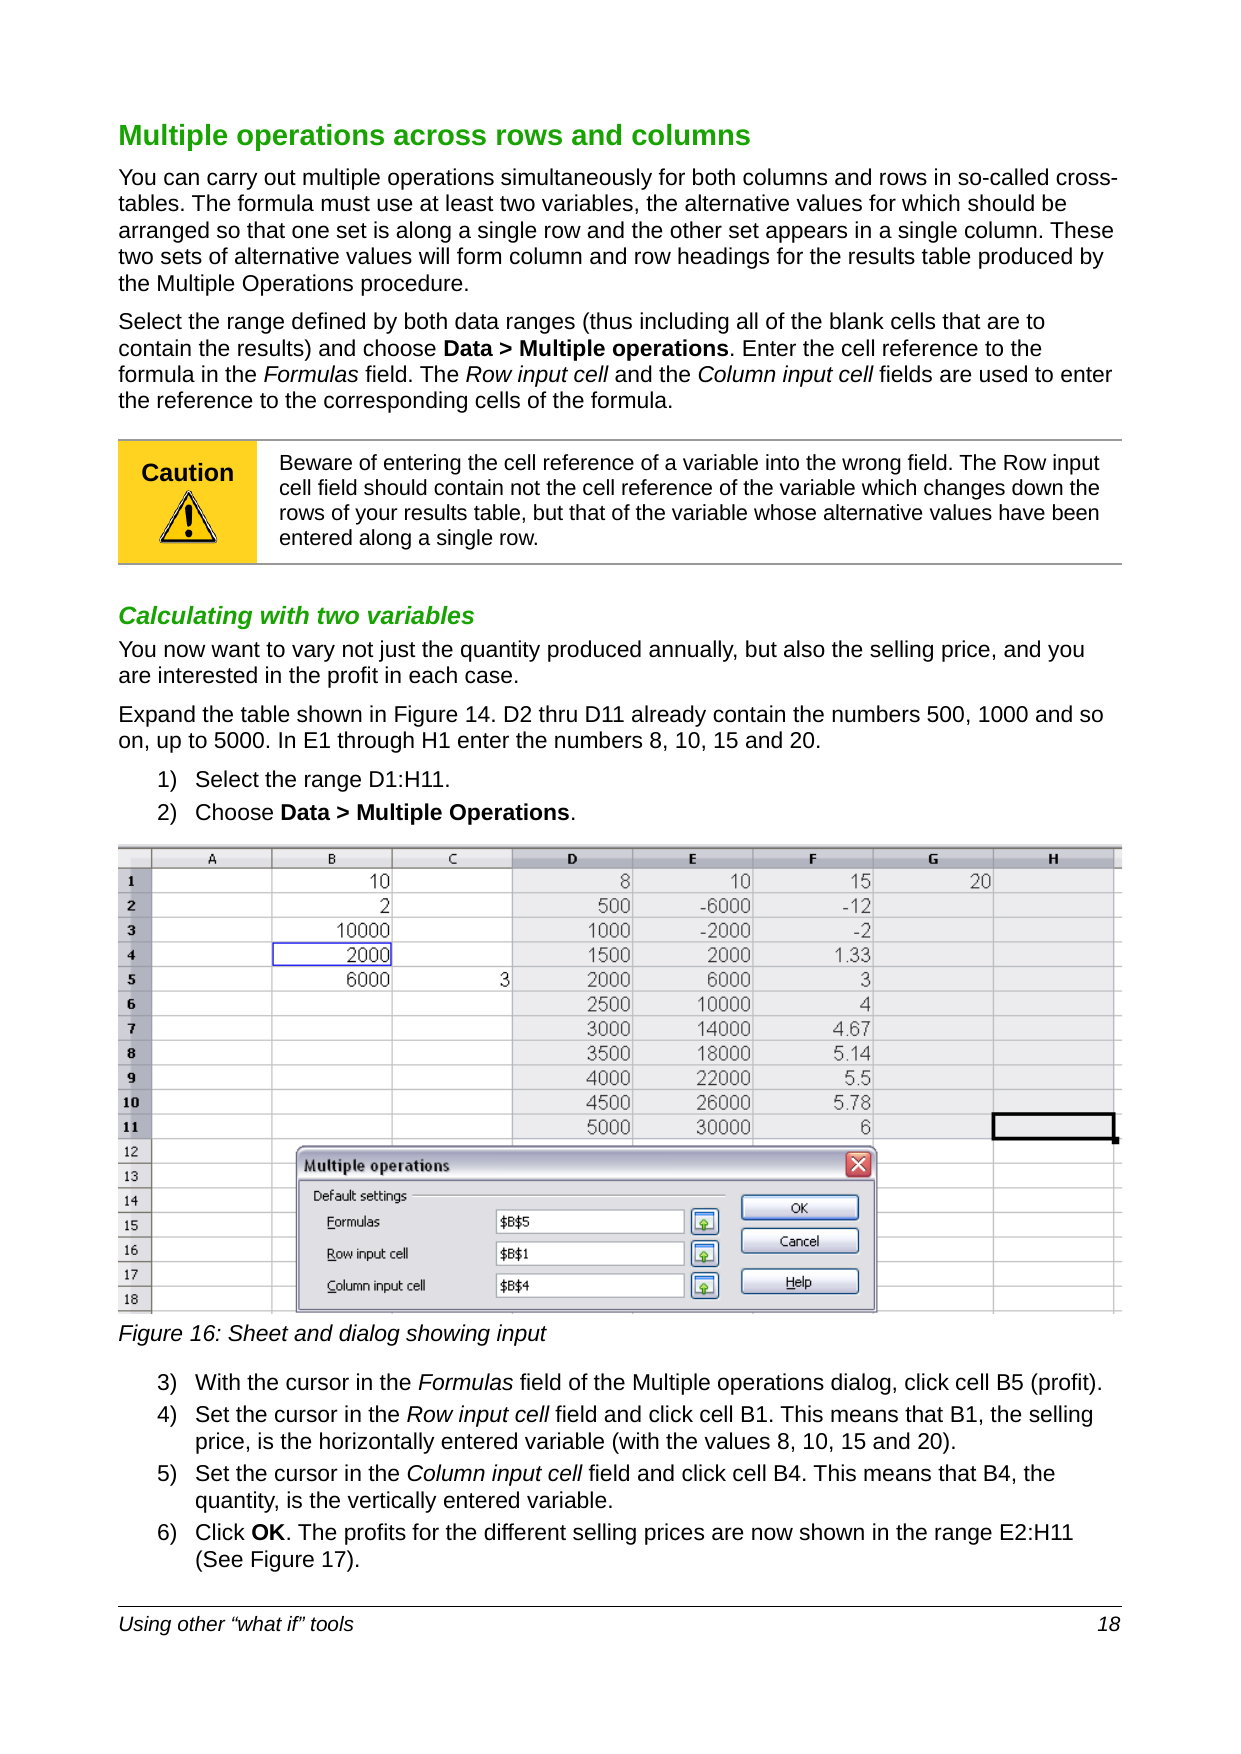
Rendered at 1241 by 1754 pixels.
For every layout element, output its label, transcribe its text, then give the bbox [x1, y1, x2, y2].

text Expand the table shown in Figure 14. D2 thru D11 already contain the numbers 500, 1000 and so on, up to 5000. In E1 through H1 enter the numbers 8, 10, 15 and 20. [118, 701, 1122, 754]
picture [118, 844, 1123, 1314]
list With the cursor in the Formulas field of the Multiple operations dialog, click cell B5 (profit). [177, 1369, 1122, 1395]
text You can carry out multiple operations simultaneously for both columns and rows in so-called cross-tables. The formula must use at least two variables, the alternative values for which should be arranged so that one set is along a single row and the other set appears in a single column. These two sets of alternative values will form column and row headings for the results table produced by the Multiple Operations procedure. [118, 164, 1122, 296]
picture [155, 486, 220, 547]
list Choose Data > Multiple Operations. [177, 799, 1122, 825]
text Figure 16: Sheet and dialog showing input [118, 1320, 1122, 1346]
table_header Caution [118, 441, 257, 563]
table_header Beware of entering the cell reference of a variable into the wrong field. The Row input cell field should contain not the cell reference of the variable which changes down the rows of your results table, but that of the variable whose alternative values have been entered along a single row. [258, 441, 1122, 563]
list Select the range D1:H11. [177, 766, 1122, 793]
list Set the cursor in the Row input cell field and click cell B1. This means that B1, the selling price, is the horizontally entered variable (with the values 8, 10, 15 and 20). [177, 1401, 1122, 1454]
list Set the cursor in the Column input cell field and click cell B4. This means that B4, the quantity, is the vertically entered variable. [177, 1460, 1122, 1513]
text Select the range defined by both data ranges (thus including all of the blank cells that are to contain the results) and choose Data > Multiple operations. Enter the cell reference to the formula in the Formulas field. The Row input cell and the Column input cell fields are used to enter the reference to the corresponding cells of the formula. [118, 308, 1122, 414]
subtitle Calculating with two variables [118, 601, 1122, 629]
text You now want to vary not just the quantity produced annually, but also the selling price, and you are interested in the profit in each case. [118, 636, 1122, 689]
subtitle Multiple operations across rows and columns [118, 118, 1122, 152]
list Click OK. The profits for the different selling prices are now shown in the range E2:H11 (See Figure 17). [177, 1519, 1122, 1572]
